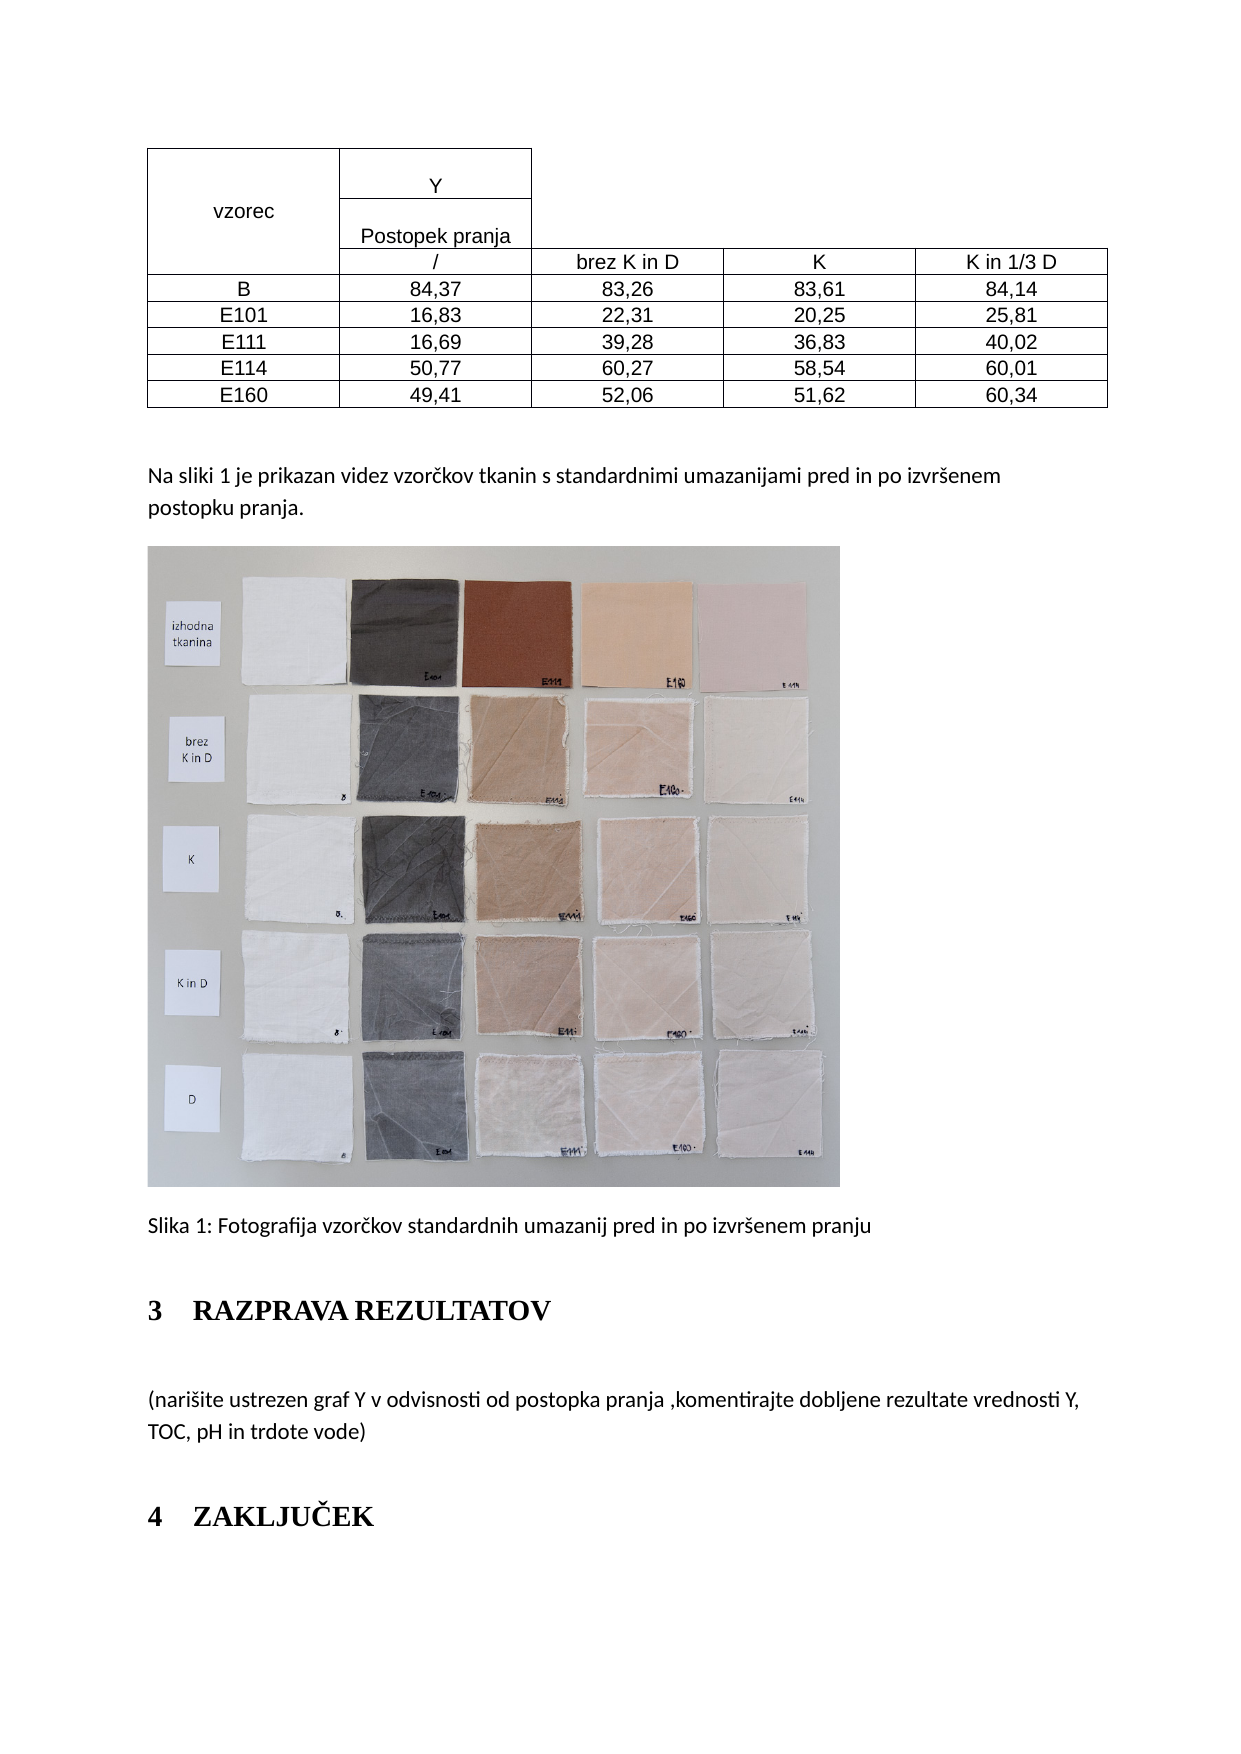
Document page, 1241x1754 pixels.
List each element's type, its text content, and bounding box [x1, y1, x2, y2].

table_cell 58,54 [724, 355, 915, 380]
table_cell E111 [148, 328, 339, 354]
table_cell 60,01 [916, 355, 1107, 380]
subtitle ZAKLJUČEK [148, 1499, 1093, 1533]
table_cell 20,25 [724, 302, 915, 327]
table_header vzorec [148, 149, 339, 274]
table_cell E114 [148, 355, 339, 380]
subtitle RAZPRAVA REZULTATOV [148, 1293, 1093, 1327]
table_cell 22,31 [532, 302, 723, 327]
table_cell 51,62 [724, 381, 915, 407]
table_cell 83,61 [724, 275, 915, 301]
text (narišite ustrezen graf Y v odvisnosti od postopka pranja ,komentirajte dobljene rezultate vrednosti Y, TOC, pH in trdote vode) [148, 1385, 1093, 1445]
table_cell 83,26 [532, 275, 723, 301]
table_cell 52,06 [532, 381, 723, 407]
table_cell 16,69 [340, 328, 531, 354]
text Slika 1: Fotografija vzorčkov standardnih umazanij pred in po izvršenem pranju [148, 1211, 1093, 1239]
table_cell 84,14 [916, 275, 1107, 301]
table_cell K in 1/3 D [916, 249, 1107, 274]
table_cell 39,28 [532, 328, 723, 354]
table_cell 36,83 [724, 328, 915, 354]
table_cell 49,41 [340, 381, 531, 407]
table_cell 84,37 [340, 275, 531, 301]
table_cell 60,27 [532, 355, 723, 380]
table_cell 25,81 [916, 302, 1107, 327]
table_cell B [148, 275, 339, 301]
table_cell E101 [148, 302, 339, 327]
table_cell 16,83 [340, 302, 531, 327]
table_cell Postopek pranja [340, 199, 531, 247]
table_cell K [724, 249, 915, 274]
picture [147, 546, 840, 1187]
table_cell 50,77 [340, 355, 531, 380]
table_cell E160 [148, 381, 339, 407]
table_cell 60,34 [916, 381, 1107, 407]
table_cell brez K in D [532, 249, 723, 274]
table_cell / [340, 249, 531, 274]
table_cell 40,02 [916, 328, 1107, 354]
text Na sliki 1 je prikazan videz vzorčkov tkanin s standardnimi umazanijami pred in po izvršenem postopku pranja. [148, 461, 1093, 521]
table_header Y [340, 149, 531, 197]
